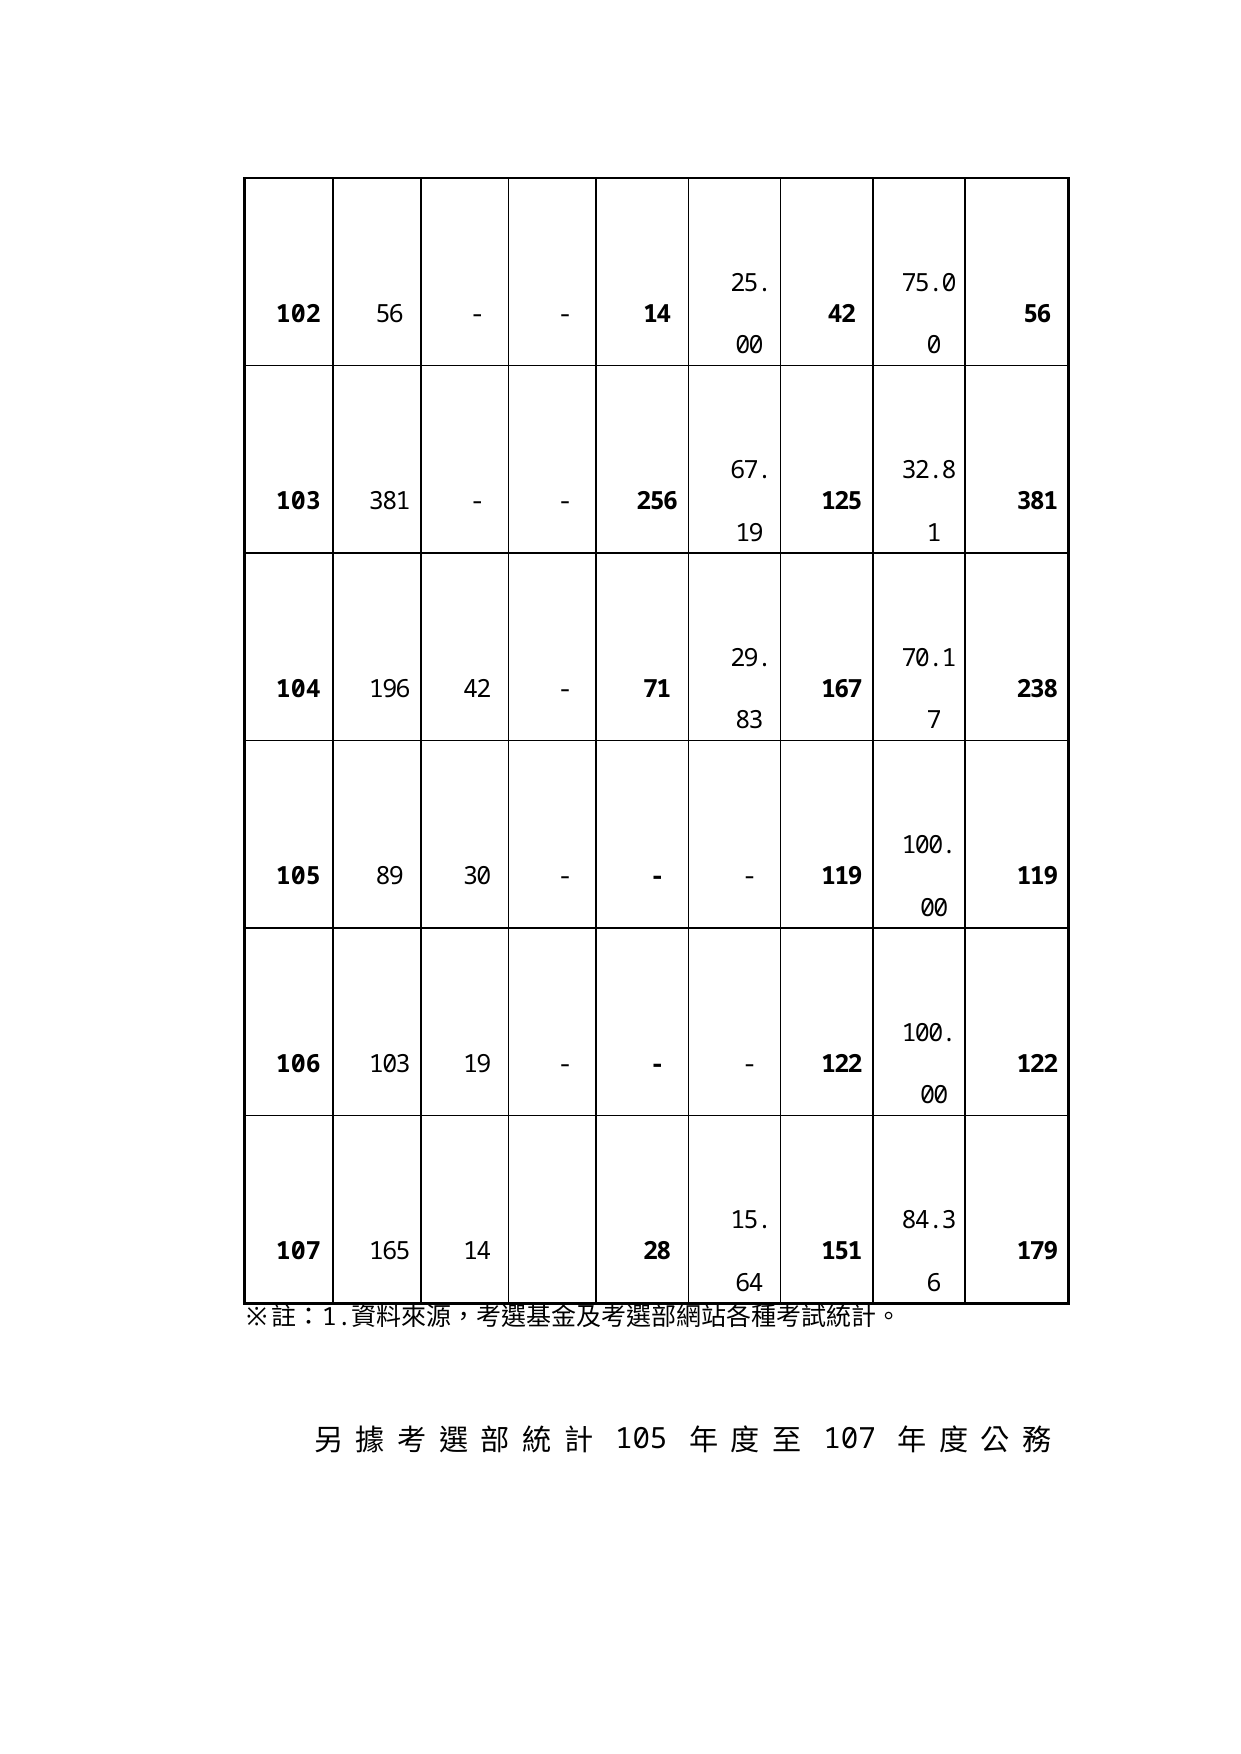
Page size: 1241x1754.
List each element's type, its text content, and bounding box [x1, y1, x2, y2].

table_cell 104 [246, 554, 332, 740]
table_cell 56 [334, 179, 420, 365]
table_cell 42 [422, 554, 508, 740]
table_cell - [509, 366, 595, 552]
table_cell 32.81 [874, 366, 964, 552]
table_cell 103 [246, 366, 332, 552]
table_cell - [422, 366, 508, 552]
table_cell 89 [334, 741, 420, 927]
table_cell - [509, 929, 595, 1115]
table_cell 42 [781, 179, 872, 365]
table_cell 122 [966, 929, 1067, 1115]
table_cell 25.00 [689, 179, 780, 365]
table_cell 14 [597, 179, 688, 365]
table_cell 14 [422, 1116, 508, 1302]
table_cell 256 [597, 366, 688, 552]
table_cell - [689, 741, 780, 927]
text ※註：1.資料來源，考選基金及考選部網站各種考試統計。 [242, 1305, 1063, 1330]
table_cell 103 [334, 929, 420, 1115]
table_cell - [509, 741, 595, 927]
table_cell 30 [422, 741, 508, 927]
table_cell 75.00 [874, 179, 964, 365]
table_cell 67.19 [689, 366, 780, 552]
table_cell 100.00 [874, 741, 964, 927]
table_cell 28 [597, 1116, 688, 1302]
table_cell 15.64 [689, 1116, 780, 1302]
table_cell 84.36 [874, 1116, 964, 1302]
table_cell 119 [781, 741, 872, 927]
table_cell 165 [334, 1116, 420, 1302]
table_cell 381 [334, 366, 420, 552]
table_cell 238 [966, 554, 1067, 740]
table_cell 107 [246, 1116, 332, 1302]
table_cell 100.00 [874, 929, 964, 1115]
table_cell 102 [246, 179, 332, 365]
table_cell - [689, 929, 780, 1115]
table_cell 106 [246, 929, 332, 1115]
table_cell - [509, 554, 595, 740]
table_cell [509, 1116, 595, 1302]
table_cell - [509, 179, 595, 365]
table_cell 29.83 [689, 554, 780, 740]
table_cell 19 [422, 929, 508, 1115]
table_cell - [597, 741, 688, 927]
table_cell 179 [966, 1116, 1067, 1302]
text 另據考選部統計105年度至107年度公務 [242, 1365, 1058, 1490]
table_cell 381 [966, 366, 1067, 552]
table_cell - [422, 179, 508, 365]
table_cell 71 [597, 554, 688, 740]
table_cell 70.17 [874, 554, 964, 740]
table_cell 196 [334, 554, 420, 740]
table_cell - [597, 929, 688, 1115]
table_cell 122 [781, 929, 872, 1115]
table_cell 167 [781, 554, 872, 740]
table_cell 125 [781, 366, 872, 552]
table_cell 151 [781, 1116, 872, 1302]
table_cell 119 [966, 741, 1067, 927]
table_cell 105 [246, 741, 332, 927]
table_cell 56 [966, 179, 1067, 365]
